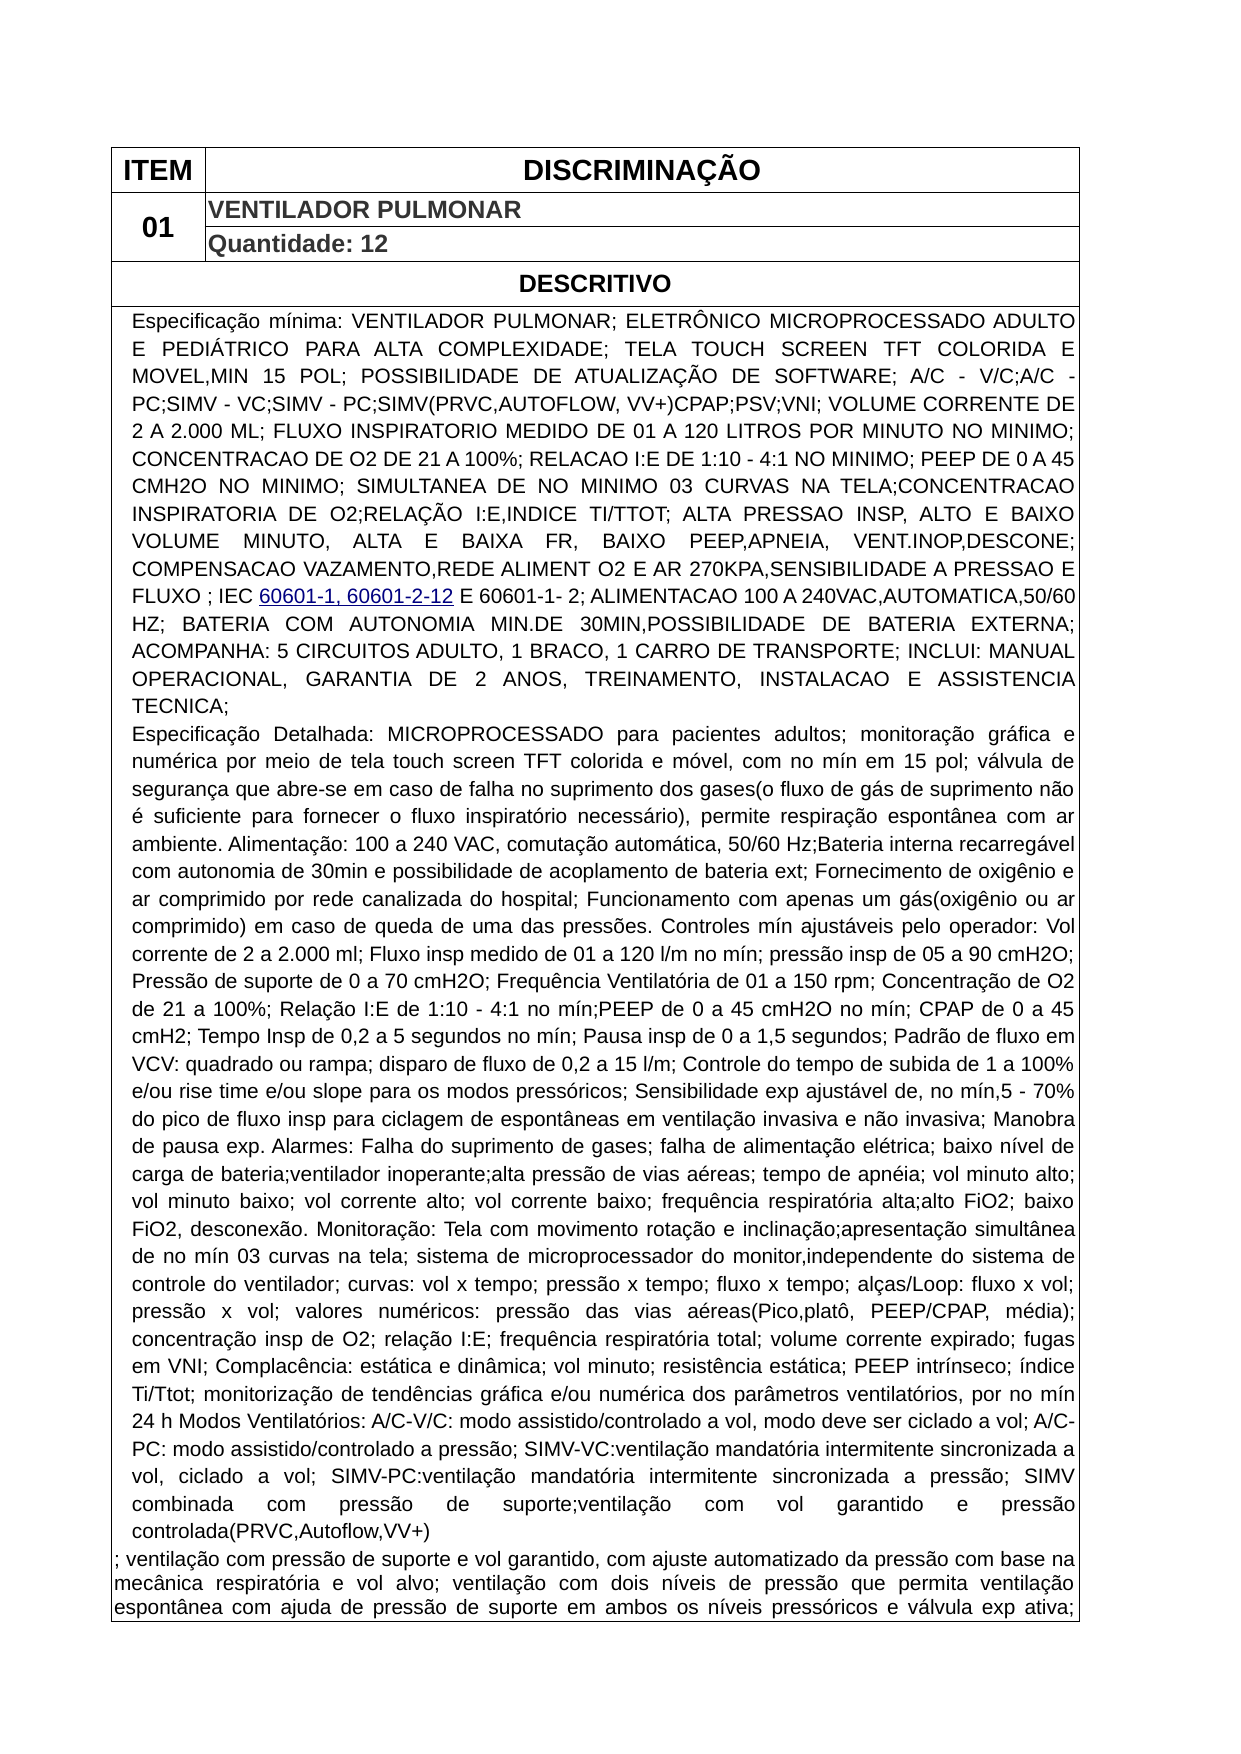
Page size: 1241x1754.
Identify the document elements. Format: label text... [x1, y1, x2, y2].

table_header ITEM [112, 148, 205, 192]
table_header DISCRIMINAÇÃO [206, 148, 1079, 192]
table_cell VENTILADOR PULMONAR [206, 193, 1079, 226]
table_cell 01 [112, 193, 205, 261]
table_cell DESCRITIVO [112, 262, 1079, 306]
table_cell Especificação mínima: VENTILADOR PULMONAR; ELETRÔNICO MICROPROCESSADO ADULTO E PEDIÁTRICO PARA ALTA COMPLEXIDADE; TELA TOUCH SCREEN TFT COLORIDA E MOVEL,MIN 15 POL; POSSIBILIDADE DE ATUALIZAÇÃO DE SOFTWARE; A/C - V/C;A/C - PC;SIMV - VC;SIMV - PC;SIMV(PRVC,AUTOFLOW, VV+)CPAP;PSV;VNI; VOLUME CORRENTE DE 2 A 2.000 ML; FLUXO INSPIRATORIO MEDIDO DE 01 A 120 LITROS POR MINUTO NO MINIMO; CONCENTRACAO DE O2 DE 21 A 100%; RELACAO I:E DE 1:10 - 4:1 NO MINIMO; PEEP DE 0 A 45 CMH2O NO MINIMO; SIMULTANEA DE NO MINIMO 03 CURVAS NA TELA;CONCENTRACAO INSPIRATORIA DE O2;RELAÇÃO I:E,INDICE TI/TTOT; ALTA PRESSAO INSP, ALTO E BAIXO VOLUME MINUTO, ALTA E BAIXA FR, BAIXO PEEP,APNEIA, VENT.INOP,DESCONE; COMPENSACAO VAZAMENTO,REDE ALIMENT O2 E AR 270KPA,SENSIBILIDADE A PRESSAO E FLUXO ; IEC 60601-1, 60601-2-12 E 60601-1- 2; ALIMENTACAO 100 A 240VAC,AUTOMATICA,50/60 HZ; BATERIA COM AUTONOMIA MIN.DE 30MIN,POSSIBILIDADE DE BATERIA EXTERNA; ACOMPANHA: 5 CIRCUITOS ADULTO, 1 BRACO, 1 CARRO DE TRANSPORTE; INCLUI: MANUAL OPERACIONAL, GARANTIA DE 2 ANOS, TREINAMENTO, INSTALACAO E ASSISTENCIA TECNICA; Especificação Detalhada: MICROPROCESSADO para pacientes adultos; monitoração gráfica e numérica por meio de tela touch screen TFT colorida e móvel, com no mín em 15 pol; válvula de segurança que abre-se em caso de falha no suprimento dos gases(o fluxo de gás de suprimento não é suficiente para fornecer o fluxo inspiratório necessário), permite respiração espontânea com ar ambiente. Alimentação: 100 a 240 VAC, comutação automática, 50/60 Hz;Bateria interna recarregável com autonomia de 30min e possibilidade de acoplamento de bateria ext; Fornecimento de oxigênio e ar comprimido por rede canalizada do hospital; Funcionamento com apenas um gás(oxigênio ou ar comprimido) em caso de queda de uma das pressões. Controles mín ajustáveis pelo operador: Vol corrente de 2 a 2.000 ml; Fluxo insp medido de 01 a 120 l/m no mín; pressão insp de 05 a 90 cmH2O; Pressão de suporte de 0 a 70 cmH2O; Frequência Ventilatória de 01 a 150 rpm; Concentração de O2 de 21 a 100%; Relação I:E de 1:10 - 4:1 no mín;PEEP de 0 a 45 cmH2O no mín; CPAP de 0 a 45 cmH2; Tempo Insp de 0,2 a 5 segundos no mín; Pausa insp de 0 a 1,5 segundos; Padrão de fluxo em VCV: quadrado ou rampa; disparo de fluxo de 0,2 a 15 l/m; Controle do tempo de subida de 1 a 100% e/ou rise time e/ou slope para os modos pressóricos; Sensibilidade exp ajustável de, no mín,5 - 70% do pico de fluxo insp para ciclagem de espontâneas em ventilação invasiva e não invasiva; Manobra de pausa exp. Alarmes: Falha do suprimento de gases; falha de alimentação elétrica; baixo nível de carga de bateria;ventilador inoperante;alta pressão de vias aéreas; tempo de apnéia; vol minuto alto; vol minuto baixo; vol corrente alto; vol corrente baixo; frequência respiratória alta;alto FiO2; baixo FiO2, desconexão. Monitoração: Tela com movimento rotação e inclinação;apresentação simultânea de no mín 03 curvas na tela; sistema de microprocessador do monitor,independente do sistema de controle do ventilador; curvas: vol x tempo; pressão x tempo; fluxo x tempo; alças/Loop: fluxo x vol; pressão x vol; valores numéricos: pressão das vias aéreas(Pico,platô, PEEP/CPAP, média); concentração insp de O2; relação I:E; frequência respiratória total; volume corrente expirado; fugas em VNI; Complacência: estática e dinâmica; vol minuto; resistência estática; PEEP intrínseco; índice Ti/Ttot; monitorização de tendências gráfica e/ou numérica dos parâmetros ventilatórios, por no mín 24 h Modos Ventilatórios: A/C-V/C: modo assistido/controlado a vol, modo deve ser ciclado a vol; A/C-PC: modo assistido/controlado a pressão; SIMV-VC:ventilação mandatória intermitente sincronizada a vol, ciclado a vol; SIMV-PC:ventilação mandatória intermitente sincronizada a pressão; SIMV combinada com pressão de suporte;ventilação com vol garantido e pressão controlada(PRVC,Autoflow,VV+) ; ventilação com pressão de suporte e vol garantido, com ajuste automatizado da pressão com base na mecânica respiratória e vol alvo; ventilação com dois níveis de pressão que permita ventilação espontânea com ajuda de pressão de suporte em ambos os níveis pressóricos e válvula exp ativa; [112, 307, 1079, 1621]
table_cell Quantidade: 12 [206, 227, 1079, 261]
